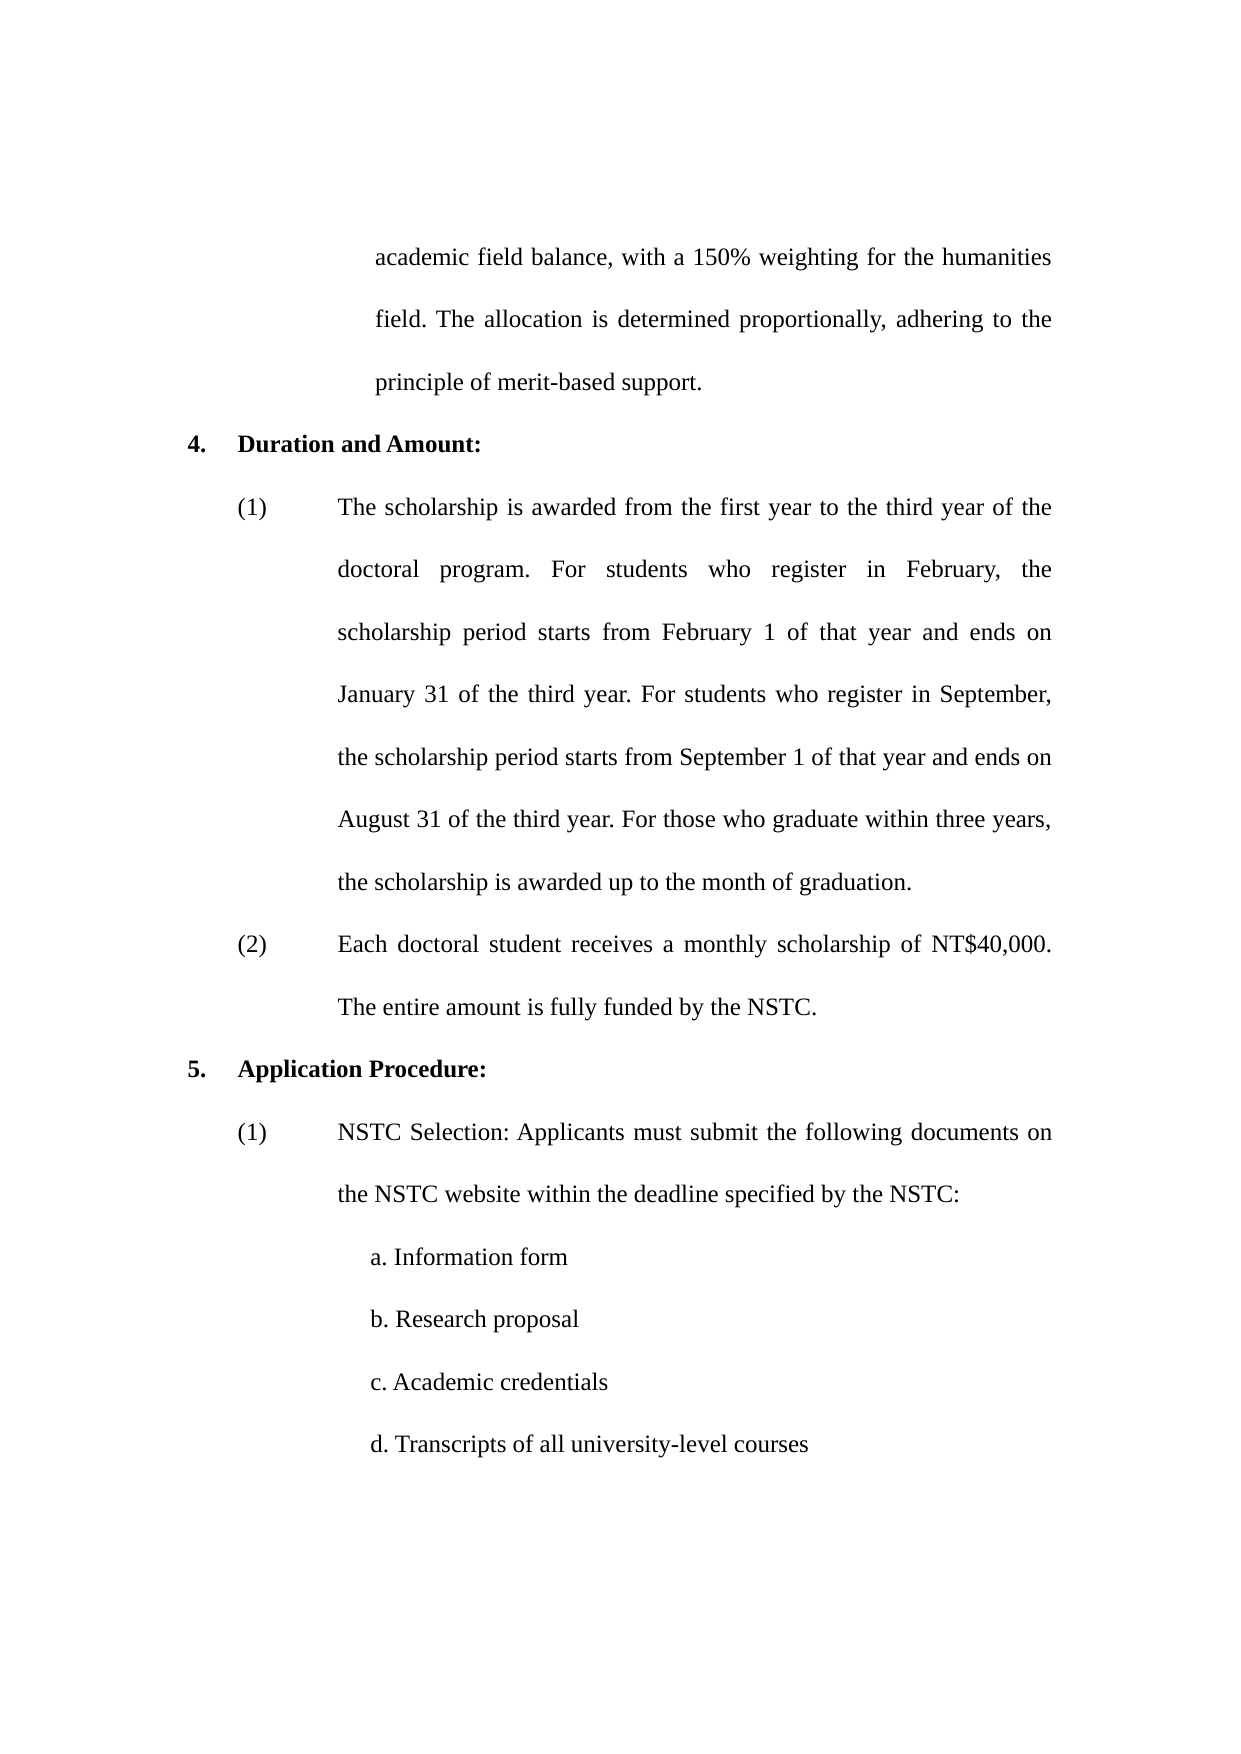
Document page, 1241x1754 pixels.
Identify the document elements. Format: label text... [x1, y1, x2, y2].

list Application Procedure: [187, 1027, 1053, 1089]
list Duration and Amount: [187, 402, 1053, 464]
text a. Information form [237, 1214, 1053, 1277]
text c. Academic credentials [237, 1339, 1053, 1402]
text (1) NSTC Selection: Applicants must submit the following documents on the NSTC website within the deadline specified by the NSTC: [237, 1089, 1053, 1214]
list academic field balance, with a 150% weighting for the humanities field. The allocation is determined proportionally, adhering to the principle of merit-based support. [337, 214, 1053, 402]
text (1) The scholarship is awarded from the first year to the third year of the doctoral program. For students who register in February, the scholarship period starts from February 1 of that year and ends on January 31 of the third year. For students who register in September, the scholarship period starts from September 1 of that year and ends on August 31 of the third year. For those who graduate within three years, the scholarship is awarded up to the month of graduation. [237, 464, 1053, 902]
text d. Transcripts of all university-level courses [237, 1402, 1053, 1464]
text b. Research proposal [237, 1277, 1053, 1339]
text (2) Each doctoral student receives a monthly scholarship of NT$40,000. The entire amount is fully funded by the NSTC. [237, 902, 1053, 1027]
